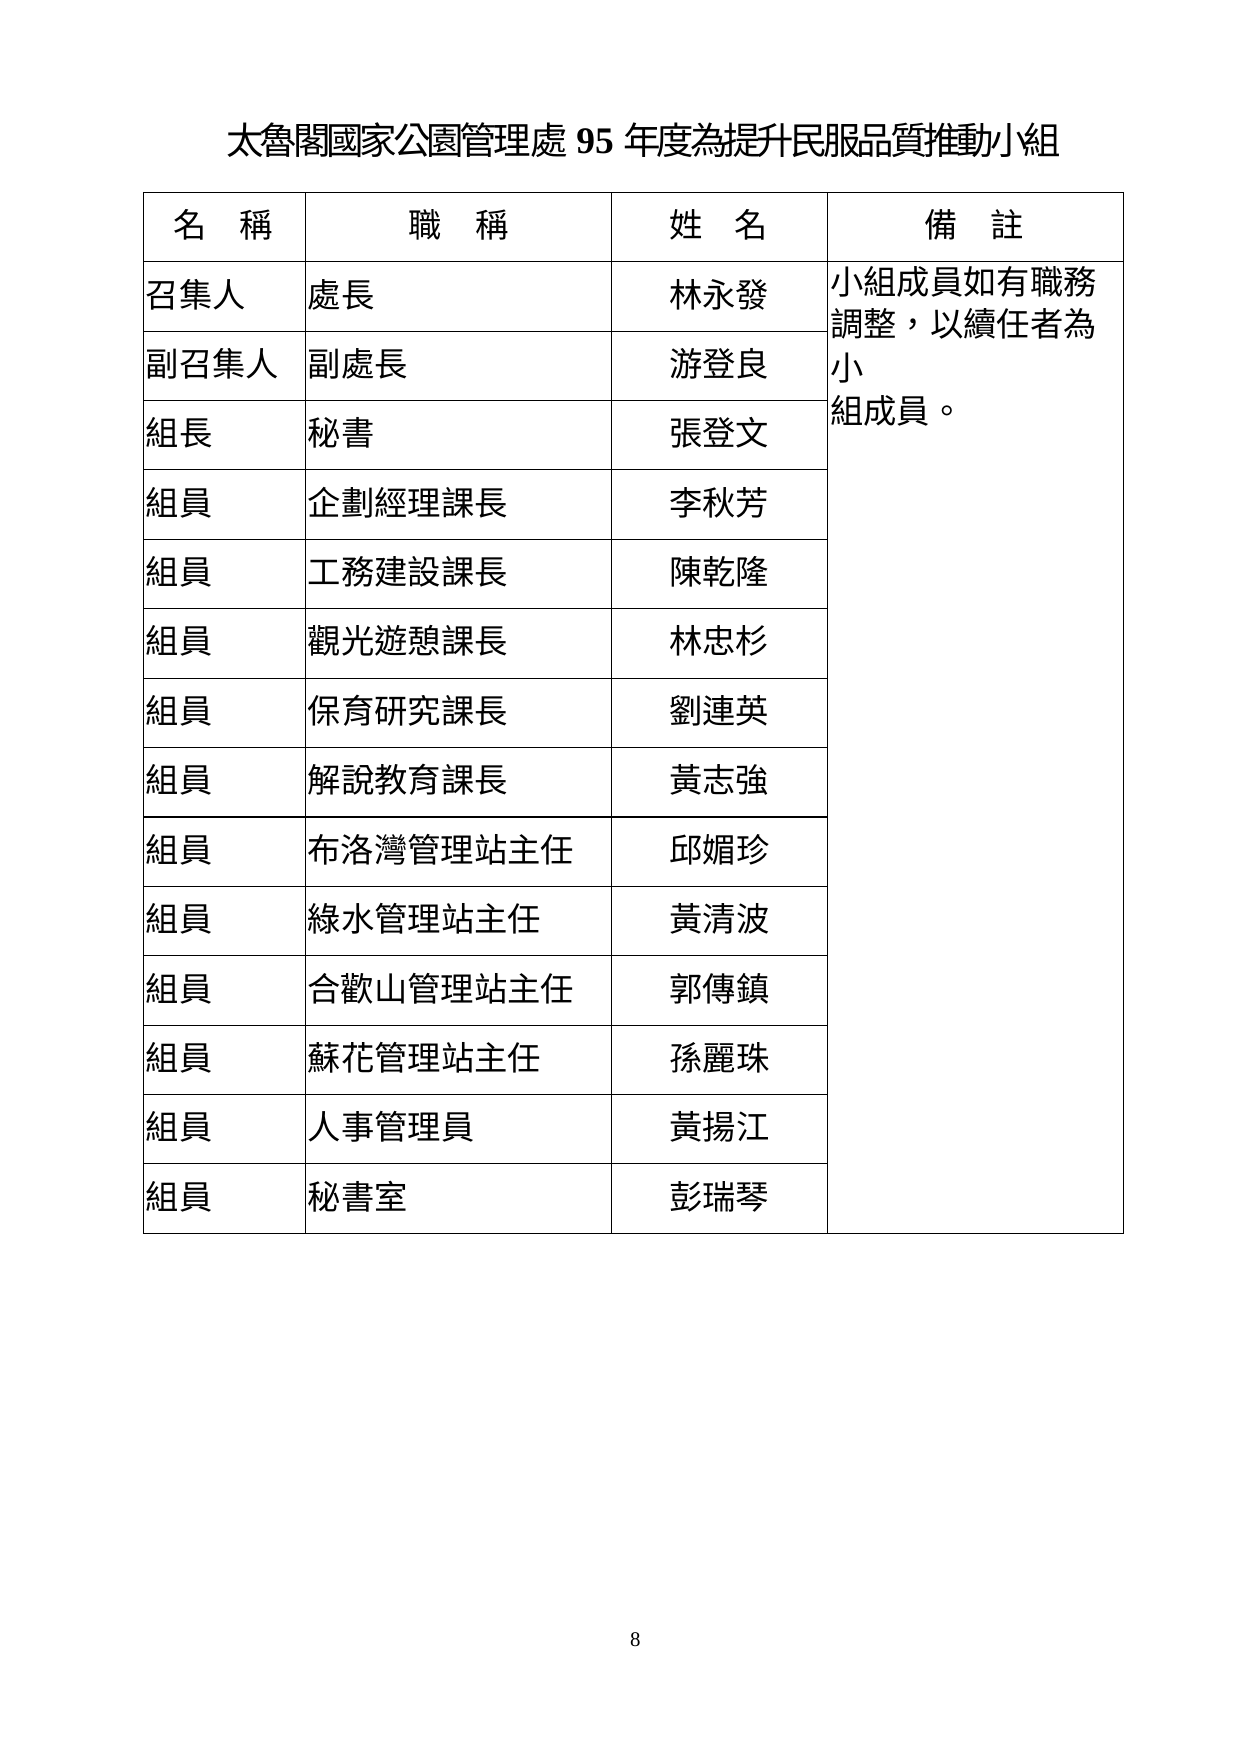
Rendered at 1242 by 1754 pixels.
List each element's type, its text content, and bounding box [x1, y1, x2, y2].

table_cell 組長 [144, 401, 305, 469]
table_header 職 稱 [306, 193, 611, 261]
table_cell 副處長 [306, 332, 611, 400]
table_cell 召集人 [144, 262, 305, 331]
table_cell 組員 [144, 1026, 305, 1094]
table_cell 組員 [144, 748, 305, 816]
text 太魯閣國家公園管理處 95 年度為提升民服品質推動小組 [226, 112, 1137, 163]
table_cell 劉連英 [612, 679, 827, 747]
table_cell 觀光遊憩課長 [306, 609, 611, 678]
table_cell 組員 [144, 679, 305, 747]
table_cell 林永發 [612, 262, 827, 331]
table_cell 彭瑞琴 [612, 1164, 827, 1233]
table_cell 組員 [144, 470, 305, 539]
table_cell 李秋芳 [612, 470, 827, 539]
table_cell 副召集人 [144, 332, 305, 400]
table_cell 組員 [144, 609, 305, 678]
table_cell 蘇花管理站主任 [306, 1026, 611, 1094]
table_cell 小組成員如有職務 調整，以續任者為小 組成員。 [828, 262, 1123, 1233]
table_cell 組員 [144, 1095, 305, 1163]
table_cell 合歡山管理站主任 [306, 956, 611, 1024]
table_cell 張登文 [612, 401, 827, 469]
table_cell 黃清波 [612, 887, 827, 955]
table_cell 工務建設課長 [306, 540, 611, 608]
table_cell 保育研究課長 [306, 679, 611, 747]
table_cell 游登良 [612, 332, 827, 400]
table_cell 組員 [144, 540, 305, 608]
table_cell 林忠杉 [612, 609, 827, 678]
table_cell 布洛灣管理站主任 [306, 818, 611, 886]
table_cell 孫麗珠 [612, 1026, 827, 1094]
table_cell 解說教育課長 [306, 748, 611, 816]
table_cell 陳乾隆 [612, 540, 827, 608]
table_header 備 註 [828, 193, 1123, 261]
table_cell 組員 [144, 887, 305, 955]
table_cell 秘書 [306, 401, 611, 469]
table_cell 黃志強 [612, 748, 827, 816]
table_cell 綠水管理站主任 [306, 887, 611, 955]
table_header 名 稱 [144, 193, 305, 261]
table_header 姓 名 [612, 193, 827, 261]
table_cell 企劃經理課長 [306, 470, 611, 539]
table_cell 人事管理員 [306, 1095, 611, 1163]
table_cell 組員 [144, 956, 305, 1024]
table_cell 處長 [306, 262, 611, 331]
table_cell 秘書室 [306, 1164, 611, 1233]
table_cell 黃揚江 [612, 1095, 827, 1163]
table_cell 組員 [144, 818, 305, 886]
table_cell 組員 [144, 1164, 305, 1233]
table_cell 郭傳鎮 [612, 956, 827, 1024]
table_cell 邱媚珍 [612, 818, 827, 886]
